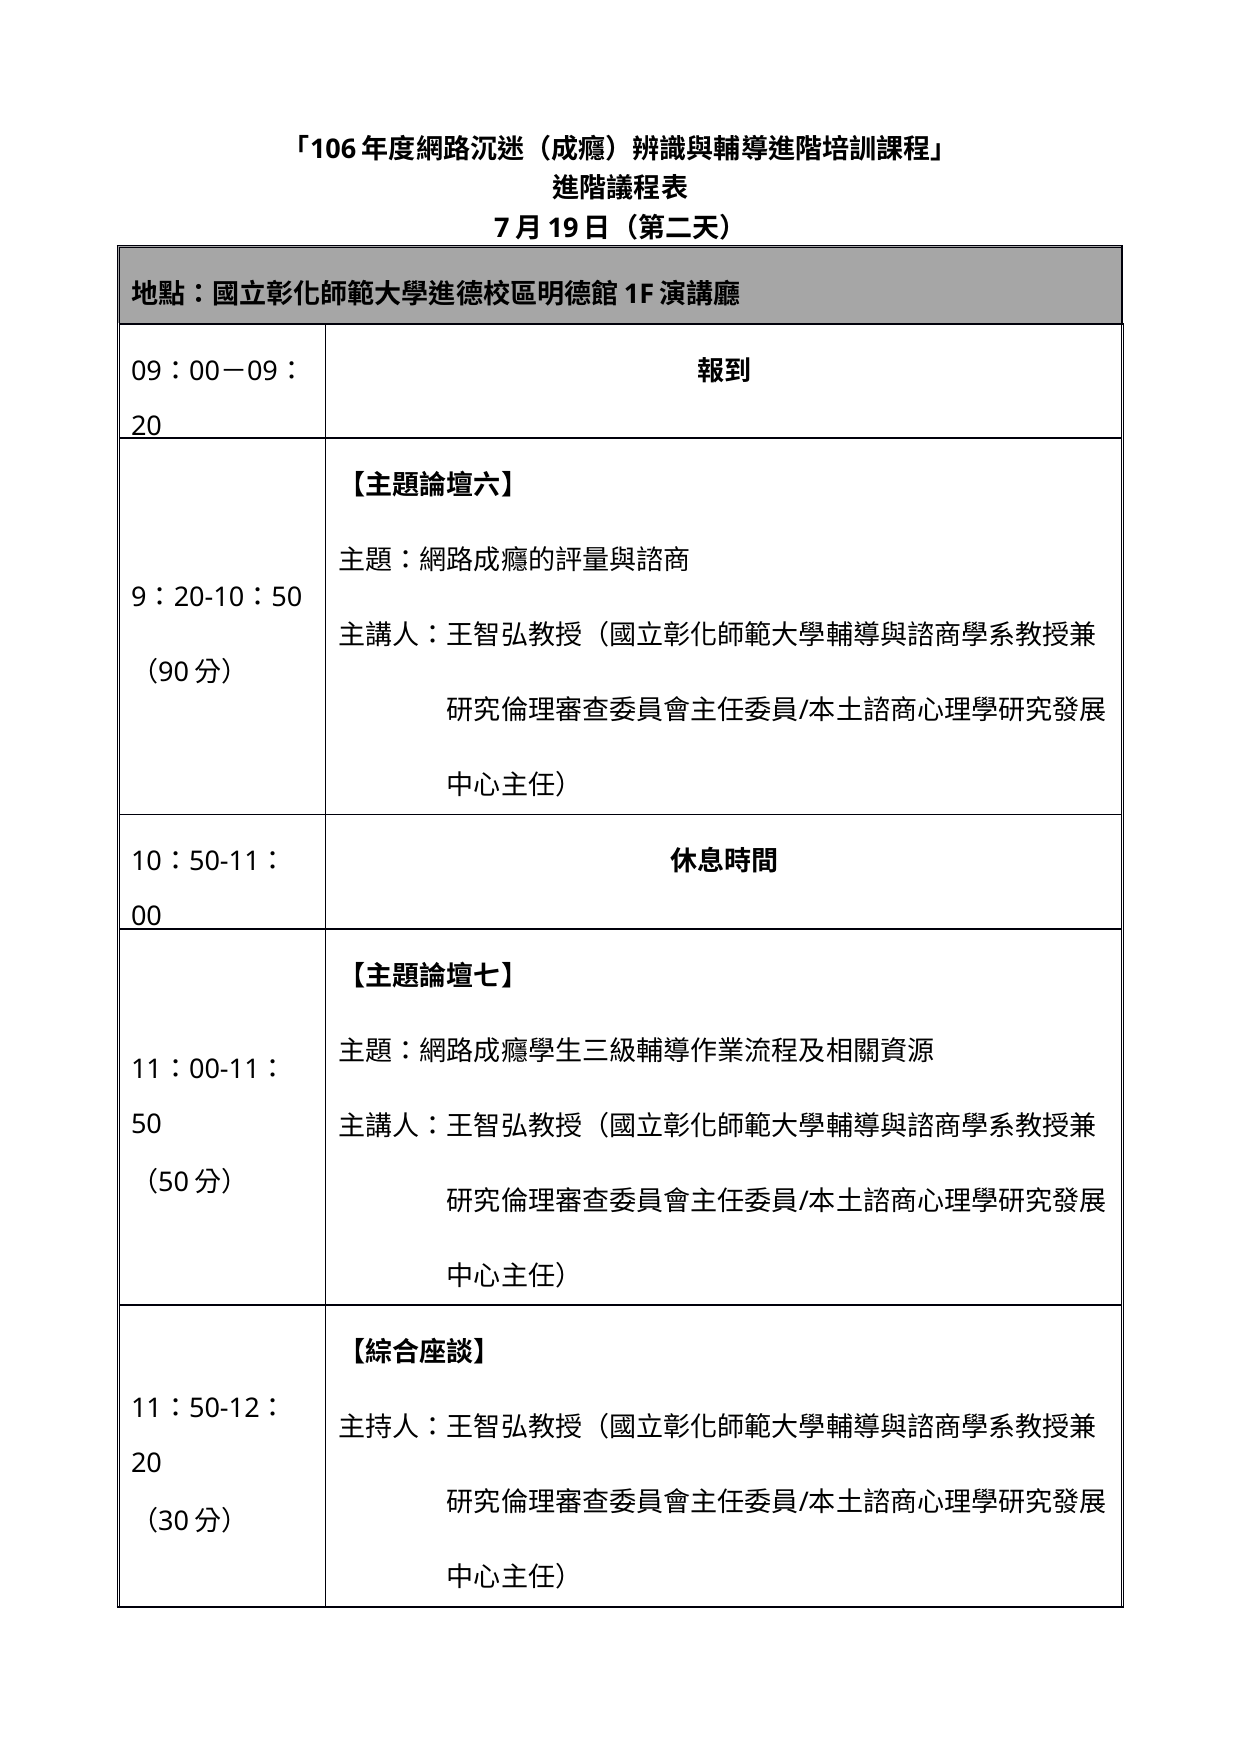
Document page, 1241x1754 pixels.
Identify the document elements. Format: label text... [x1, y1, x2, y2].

text 7月19日（第二天） [118, 206, 1122, 245]
table_cell 【主題論壇七】 主題：網路成癮學生三級輔導作業流程及相關資源 主講人：王智弘教授（國立彰化師範大學輔導與諮商學系教授兼研究倫理審查委員會主任委員/本土諮商心理學研究發展中心主任） [326, 930, 1121, 1304]
table_cell 09：00－09：20 [120, 325, 325, 437]
table_cell 休息時間 [326, 815, 1121, 928]
table_cell 11：00-11：50 （50分） [120, 930, 325, 1304]
table_cell 報到 [326, 325, 1121, 437]
table_cell 10：50-11：00 [120, 815, 325, 928]
text 「106年度網路沉迷（成癮）辨識與輔導進階培訓課程」 [118, 127, 1122, 166]
text 進階議程表 [118, 166, 1122, 206]
table_cell 【綜合座談】 主持人：王智弘教授（國立彰化師範大學輔導與諮商學系教授兼研究倫理審查委員會主任委員/本土諮商心理學研究發展中心主任） [326, 1306, 1121, 1606]
table_header 地點：國立彰化師範大學進德校區明德館1F演講廳 [120, 248, 1121, 323]
table_cell 9：20-10：50 （90分） [120, 439, 325, 814]
table_cell 【主題論壇六】 主題：網路成癮的評量與諮商 主講人：王智弘教授（國立彰化師範大學輔導與諮商學系教授兼研究倫理審查委員會主任委員/本土諮商心理學研究發展中心主任） [326, 439, 1121, 814]
table_cell 11：50-12：20 （30分） [120, 1306, 325, 1606]
